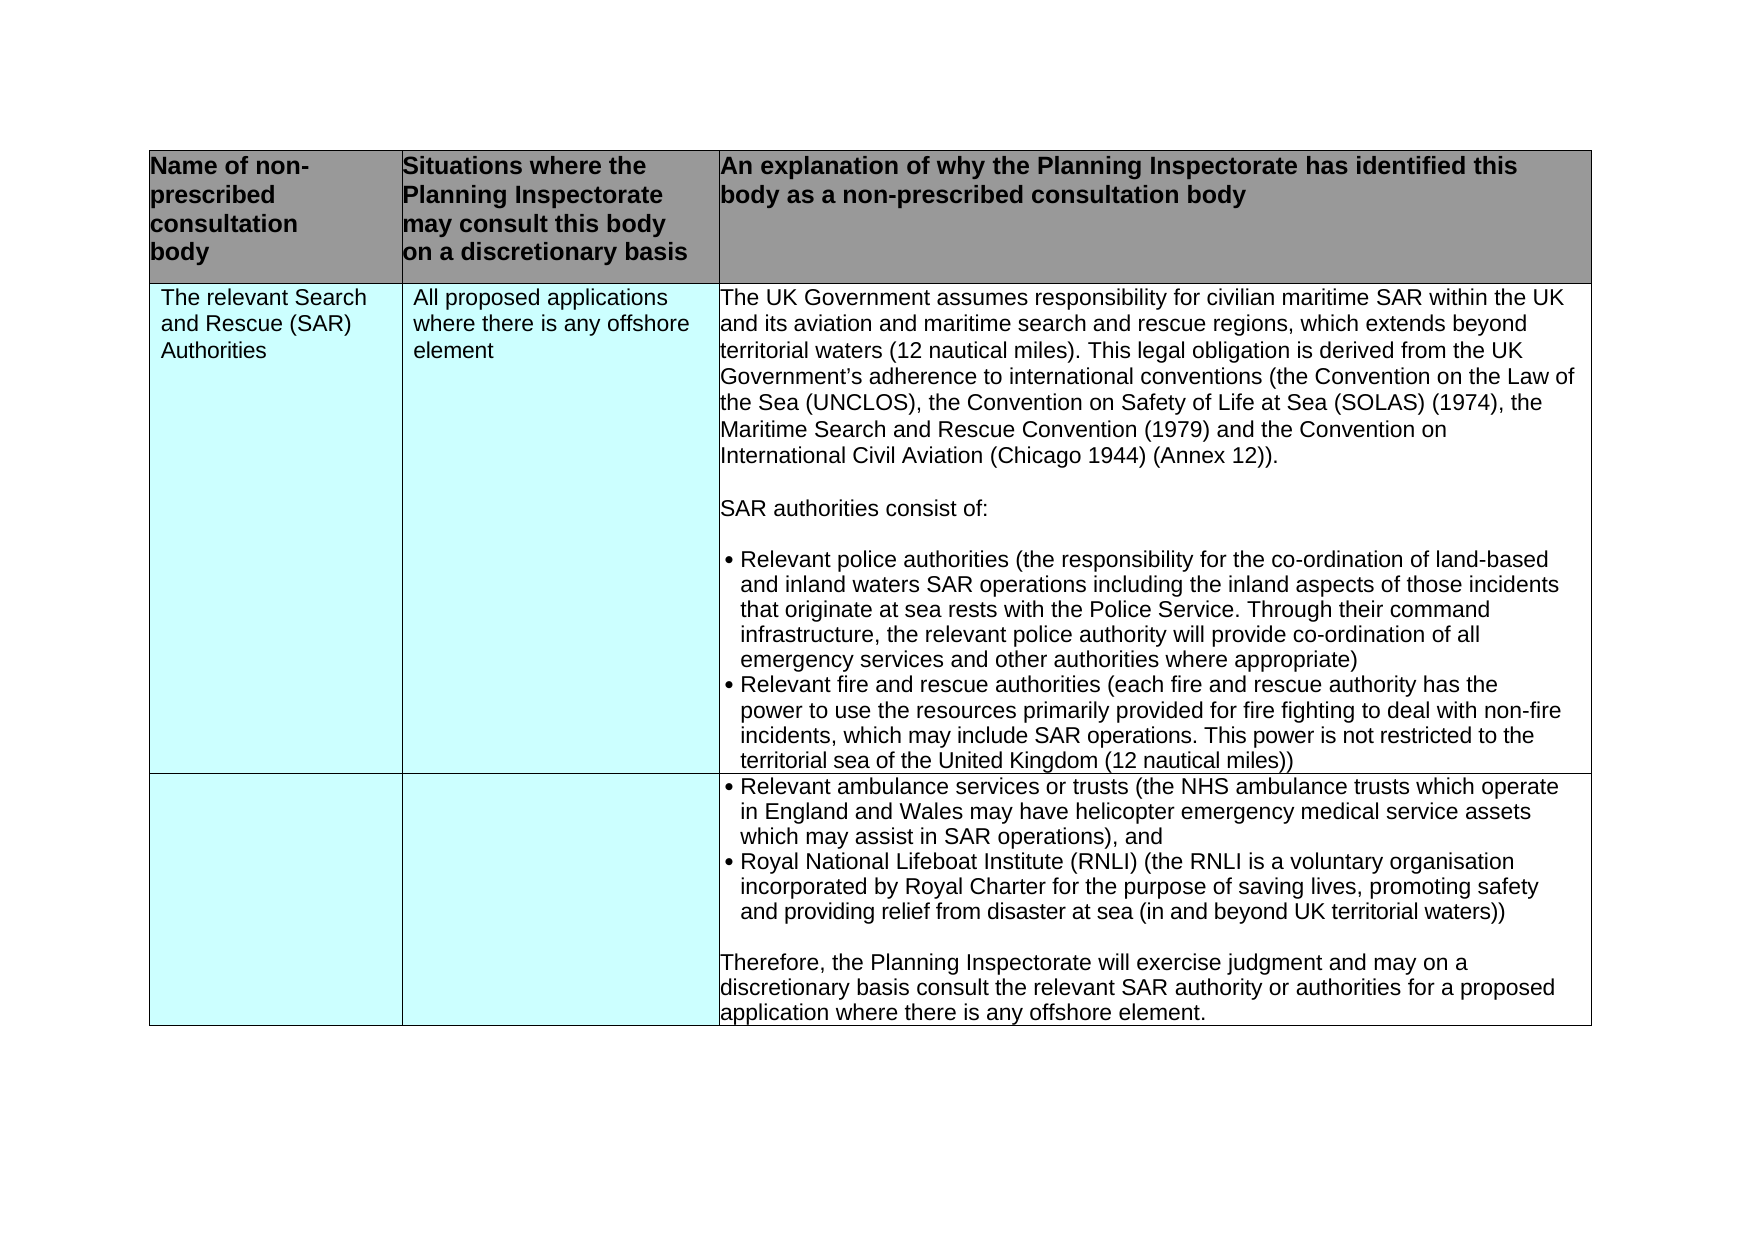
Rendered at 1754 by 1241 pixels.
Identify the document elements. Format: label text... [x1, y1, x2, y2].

table_cell The relevant Search and Rescue (SAR) Authorities [150, 284, 402, 773]
table_cell [150, 774, 402, 1025]
table_header Name of non- prescribed consultation body [150, 151, 402, 283]
table_header Situations where the Planning Inspectorate may consult this body on a discretionary basis [403, 151, 719, 283]
table_cell All proposed applications where there is any offshore element [403, 284, 719, 773]
table_cell The UK Government assumes responsibility for civilian maritime SAR within the UK and its aviation and maritime search and rescue regions, which extends beyond territorial waters (12 nautical miles). This legal obligation is derived from the UK Government’s adherence to international conventions (the Convention on the Law of the Sea (UNCLOS), the Convention on Safety of Life at Sea (SOLAS) (1974), the Maritime Search and Rescue Convention (1979) and the Convention on International Civil Aviation (Chicago 1944) (Annex 12)). SAR authorities consist of: Relevant police authorities (the responsibility for the co-ordination of land-based and inland waters SAR operations including the inland aspects of those incidents that originate at sea rests with the Police Service. Through their command infrastructure, the relevant police authority will provide co-ordination of all emergency services and other authorities where appropriate) Relevant fire and rescue authorities (each fire and rescue authority has the power to use the resources primarily provided for fire fighting to deal with non-fire incidents, which may include SAR operations. This power is not restricted to the territorial sea of the United Kingdom (12 nautical miles)) [720, 284, 1591, 773]
table_cell [403, 774, 719, 1025]
table_header An explanation of why the Planning Inspectorate has identified this body as a non-prescribed consultation body [720, 151, 1591, 283]
table_cell Relevant ambulance services or trusts (the NHS ambulance trusts which operate in England and Wales may have helicopter emergency medical service assets which may assist in SAR operations), and Royal National Lifeboat Institute (RNLI) (the RNLI is a voluntary organisation incorporated by Royal Charter for the purpose of saving lives, promoting safety and providing relief from disaster at sea (in and beyond UK territorial waters)) Therefore, the Planning Inspectorate will exercise judgment and may on a discretionary basis consult the relevant SAR authority or authorities for a proposed application where there is any offshore element. [720, 774, 1591, 1025]
